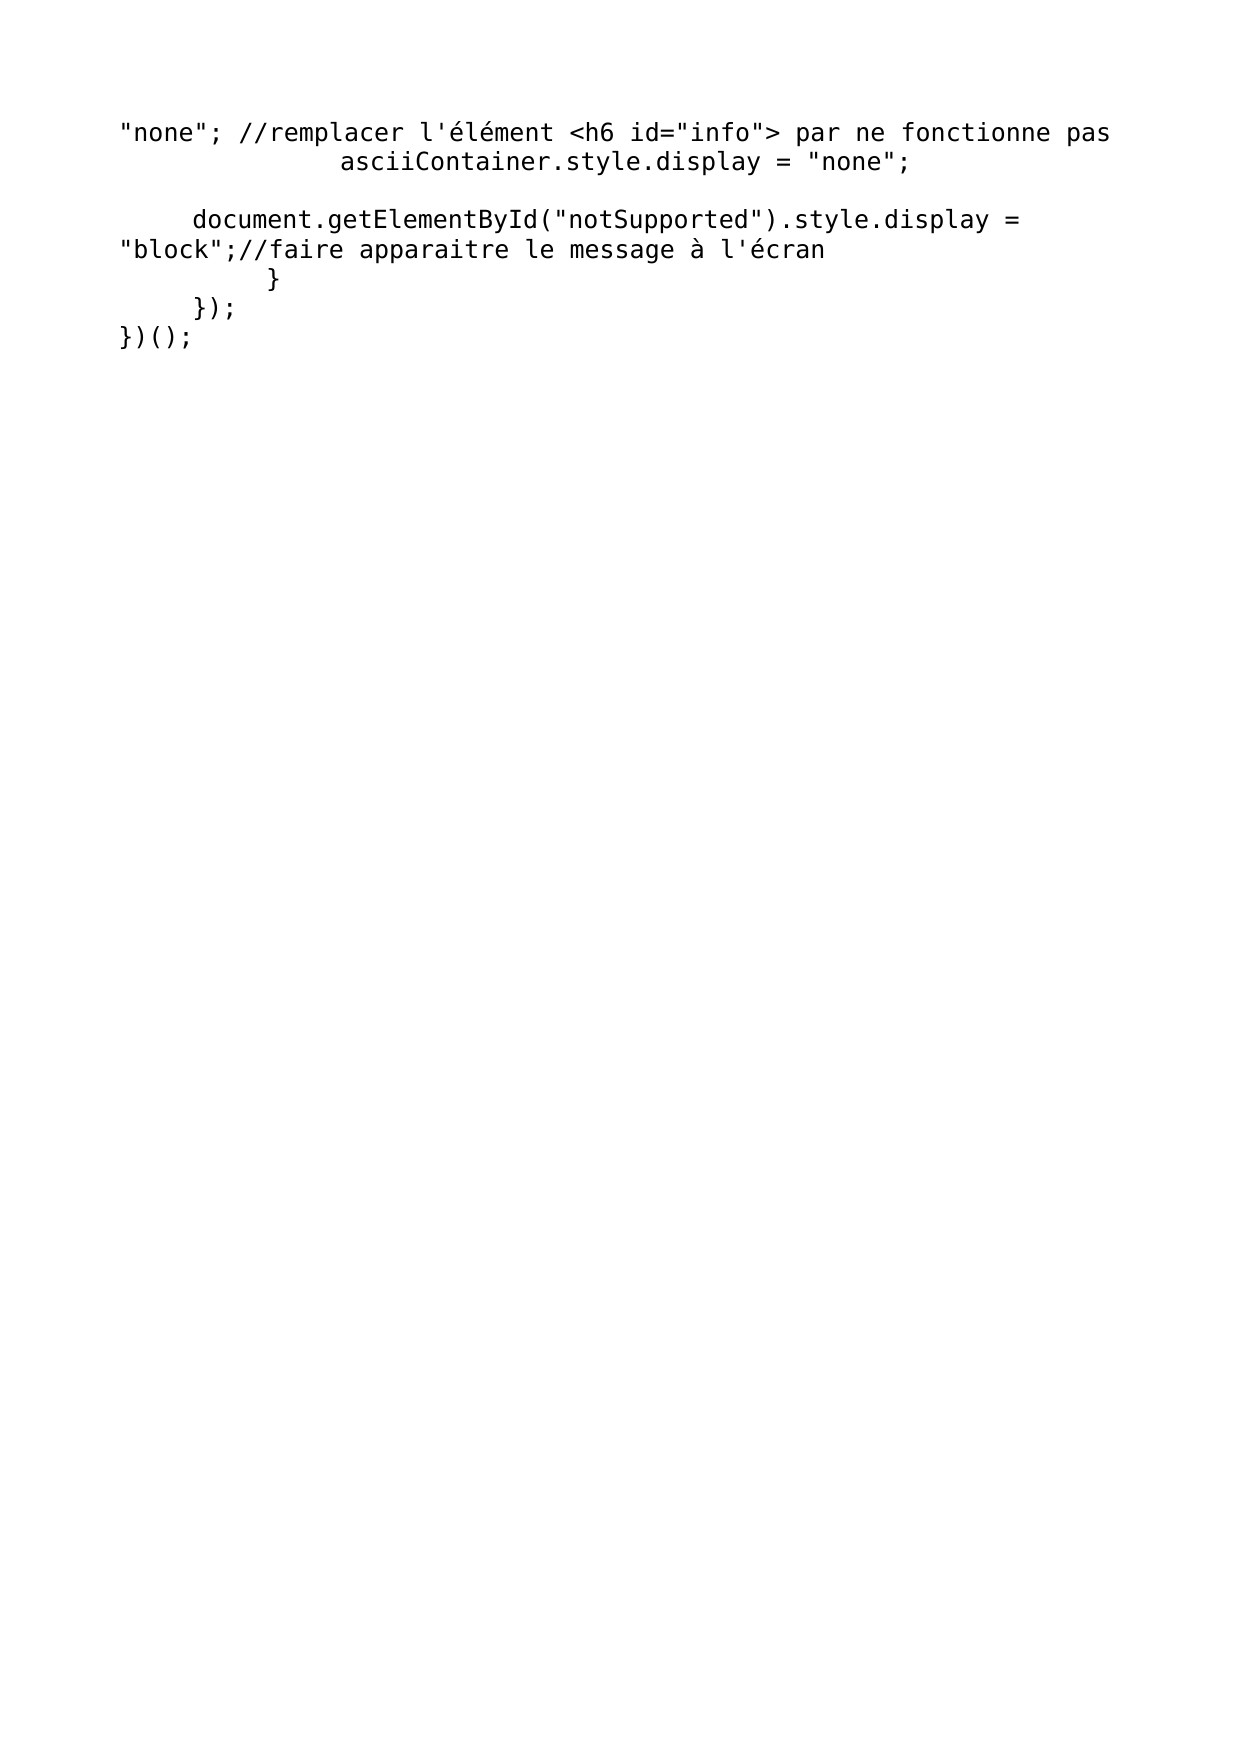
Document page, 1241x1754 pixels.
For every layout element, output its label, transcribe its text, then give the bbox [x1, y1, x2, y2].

text "none"; //remplacer l'élément <h6 id="info"> par ne fonctionne pas asciiContainer.style.display = "none"; document.getElementById("notSupported").style.display = "block";//faire apparaitre le message à l'écran } }); })(); [118, 118, 1122, 351]
